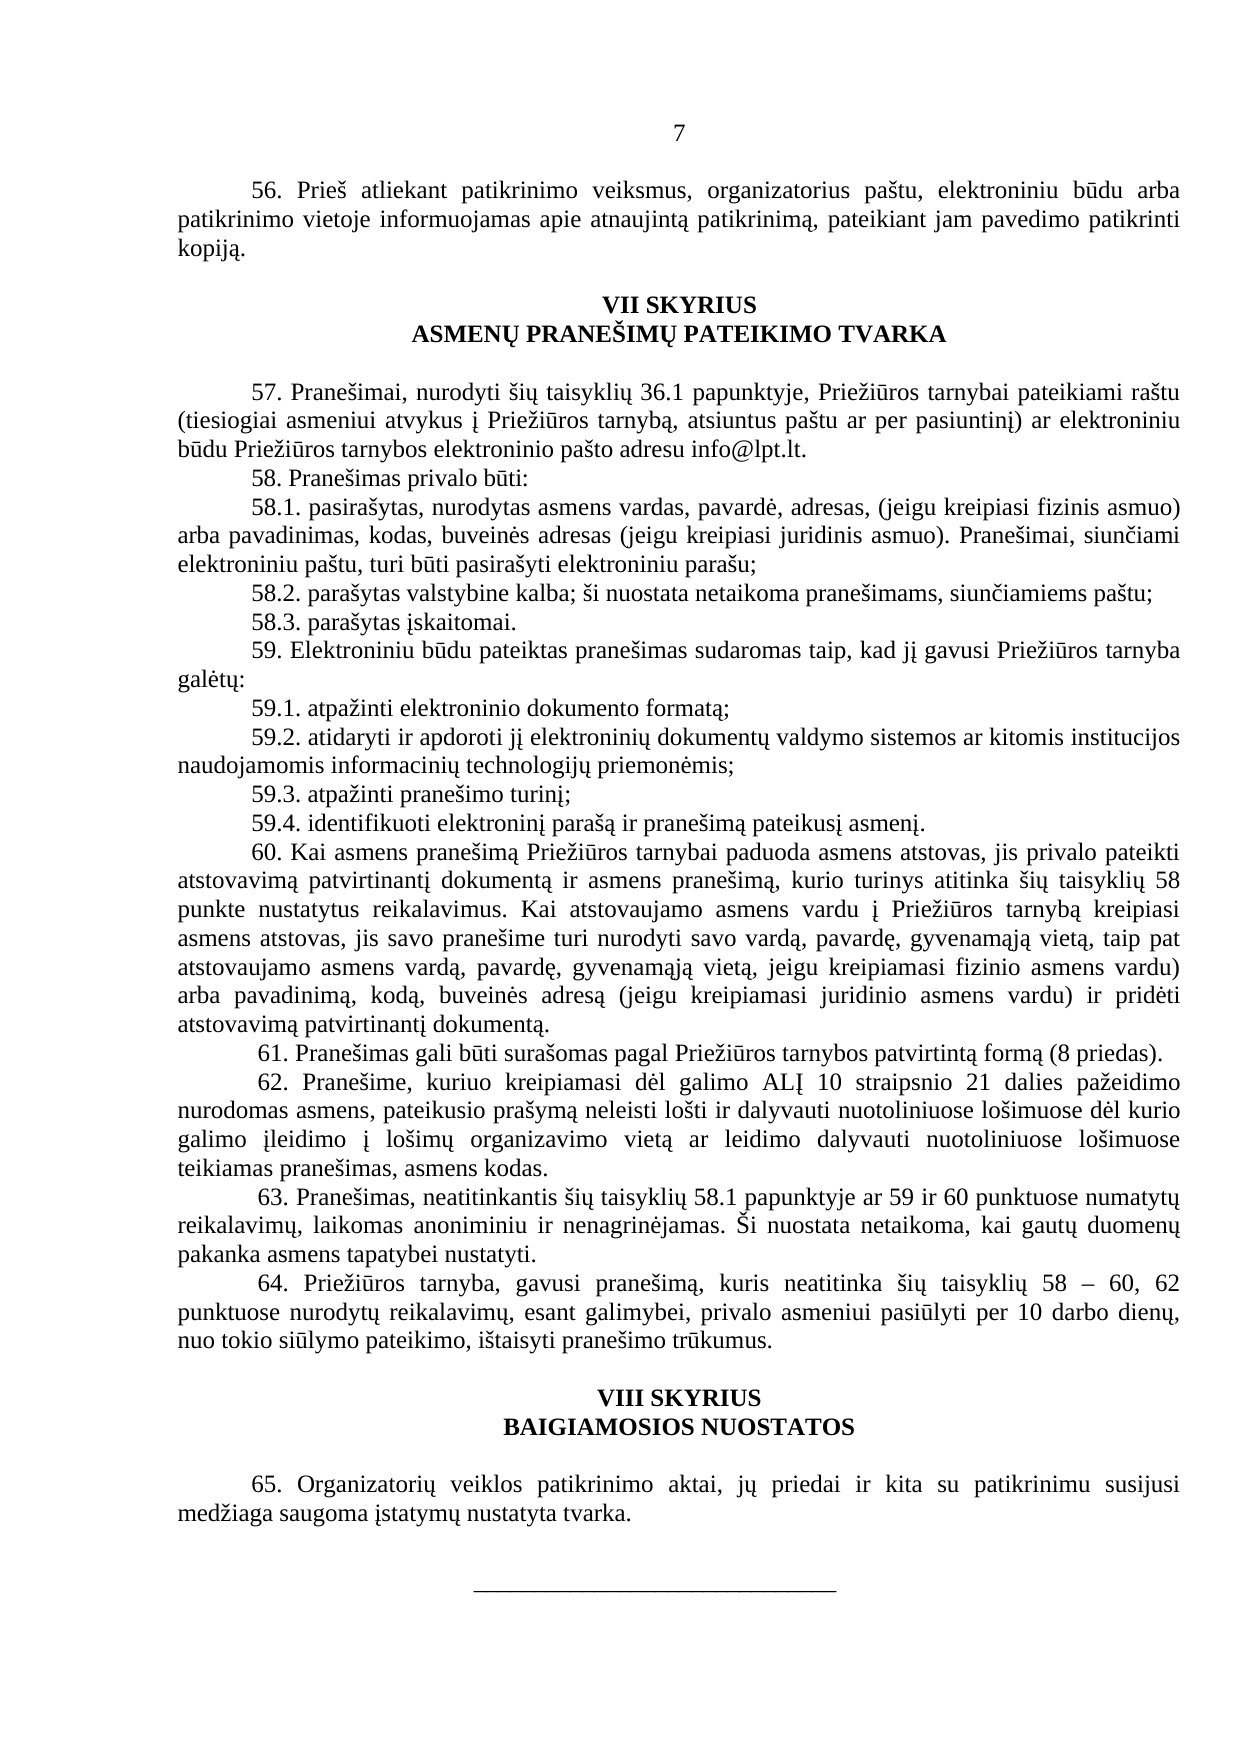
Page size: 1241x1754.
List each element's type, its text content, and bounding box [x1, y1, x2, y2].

text 58.1. pasirašytas, nurodytas asmens vardas, pavardė, adresas, (jeigu kreipiasi fizinis asmuo) arba pavadinimas, kodas, buveinės adresas (jeigu kreipiasi juridinis asmuo). Pranešimai, siunčiami elektroniniu paštu, turi būti pasirašyti elektroniniu parašu; [177, 492, 1181, 578]
text BAIGIAMOSIOS NUOSTATOS [177, 1412, 1181, 1441]
text ASMENŲ PRANEŠIMŲ PATEIKIMO TVARKA [177, 319, 1181, 348]
text 62. Pranešime, kuriuo kreipiamasi dėl galimo ALĮ 10 straipsnio 21 dalies pažeidimo nurodomas asmens, pateikusio prašymą neleisti lošti ir dalyvauti nuotoliniuose lošimuose dėl kurio galimo įleidimo į lošimų organizavimo vietą ar leidimo dalyvauti nuotoliniuose lošimuose teikiamas pranešimas, asmens kodas. [177, 1067, 1181, 1182]
text 59.3. atpažinti pranešimo turinį; [177, 779, 1181, 808]
text 59.2. atidaryti ir apdoroti jį elektroninių dokumentų valdymo sistemos ar kitomis institucijos naudojamomis informacinių technologijų priemonėmis; [177, 722, 1181, 779]
text VII SKYRIUS [177, 291, 1181, 319]
text 58.2. parašytas valstybine kalba; ši nuostata netaikoma pranešimams, siunčiamiems paštu; [177, 578, 1181, 607]
text 59. Elektroniniu būdu pateiktas pranešimas sudaromas taip, kad jį gavusi Priežiūros tarnyba galėtų: [177, 636, 1181, 693]
text 58.3. parašytas įskaitomai. [177, 607, 1181, 636]
text 64. Priežiūros tarnyba, gavusi pranešimą, kuris neatitinka šių taisyklių 58 – 60, 62 punktuose nurodytų reikalavimų, esant galimybei, privalo asmeniui pasiūlyti per 10 darbo dienų, nuo tokio siūlymo pateikimo, ištaisyti pranešimo trūkumus. [177, 1268, 1181, 1354]
text 58. Pranešimas privalo būti: [177, 463, 1181, 492]
text 59.1. atpažinti elektroninio dokumento formatą; [177, 693, 1181, 722]
text 65. Organizatorių veiklos patikrinimo aktai, jų priedai ir kita su patikrinimu susijusi medžiaga saugoma įstatymų nustatyta tvarka. [177, 1469, 1181, 1527]
text 63. Pranešimas, neatitinkantis šių taisyklių 58.1 papunktyje ar 59 ir 60 punktuose numatytų reikalavimų, laikomas anoniminiu ir nenagrinėjamas. Ši nuostata netaikoma, kai gautų duomenų pakanka asmens tapatybei nustatyti. [177, 1182, 1181, 1268]
text 60. Kai asmens pranešimą Priežiūros tarnybai paduoda asmens atstovas, jis privalo pateikti atstovavimą patvirtinantį dokumentą ir asmens pranešimą, kurio turinys atitinka šių taisyklių 58 punkte nustatytus reikalavimus. Kai atstovaujamo asmens vardu į Priežiūros tarnybą kreipiasi asmens atstovas, jis savo pranešime turi nurodyti savo vardą, pavardę, gyvenamąją vietą, taip pat atstovaujamo asmens vardą, pavardę, gyvenamąją vietą, jeigu kreipiamasi fizinio asmens vardu) arba pavadinimą, kodą, buveinės adresą (jeigu kreipiamasi juridinio asmens vardu) ir pridėti atstovavimą patvirtinantį dokumentą. [177, 837, 1181, 1038]
text ______________________________ [177, 1568, 1133, 1595]
text 59.4. identifikuoti elektroninį parašą ir pranešimą pateikusį asmenį. [177, 808, 1181, 837]
text VIII SKYRIUS [177, 1383, 1181, 1412]
text 61. Pranešimas gali būti surašomas pagal Priežiūros tarnybos patvirtintą formą (8 priedas). [177, 1038, 1181, 1067]
text 56. Prieš atliekant patikrinimo veiksmus, organizatorius paštu, elektroniniu būdu arba patikrinimo vietoje informuojamas apie atnaujintą patikrinimą, pateikiant jam pavedimo patikrinti kopiją. [177, 176, 1181, 262]
text 57. Pranešimai, nurodyti šių taisyklių 36.1 papunktyje, Priežiūros tarnybai pateikiami raštu (tiesiogiai asmeniui atvykus į Priežiūros tarnybą, atsiuntus paštu ar per pasiuntinį) ar elektroniniu būdu Priežiūros tarnybos elektroninio pašto adresu info@lpt.lt. [177, 377, 1181, 463]
